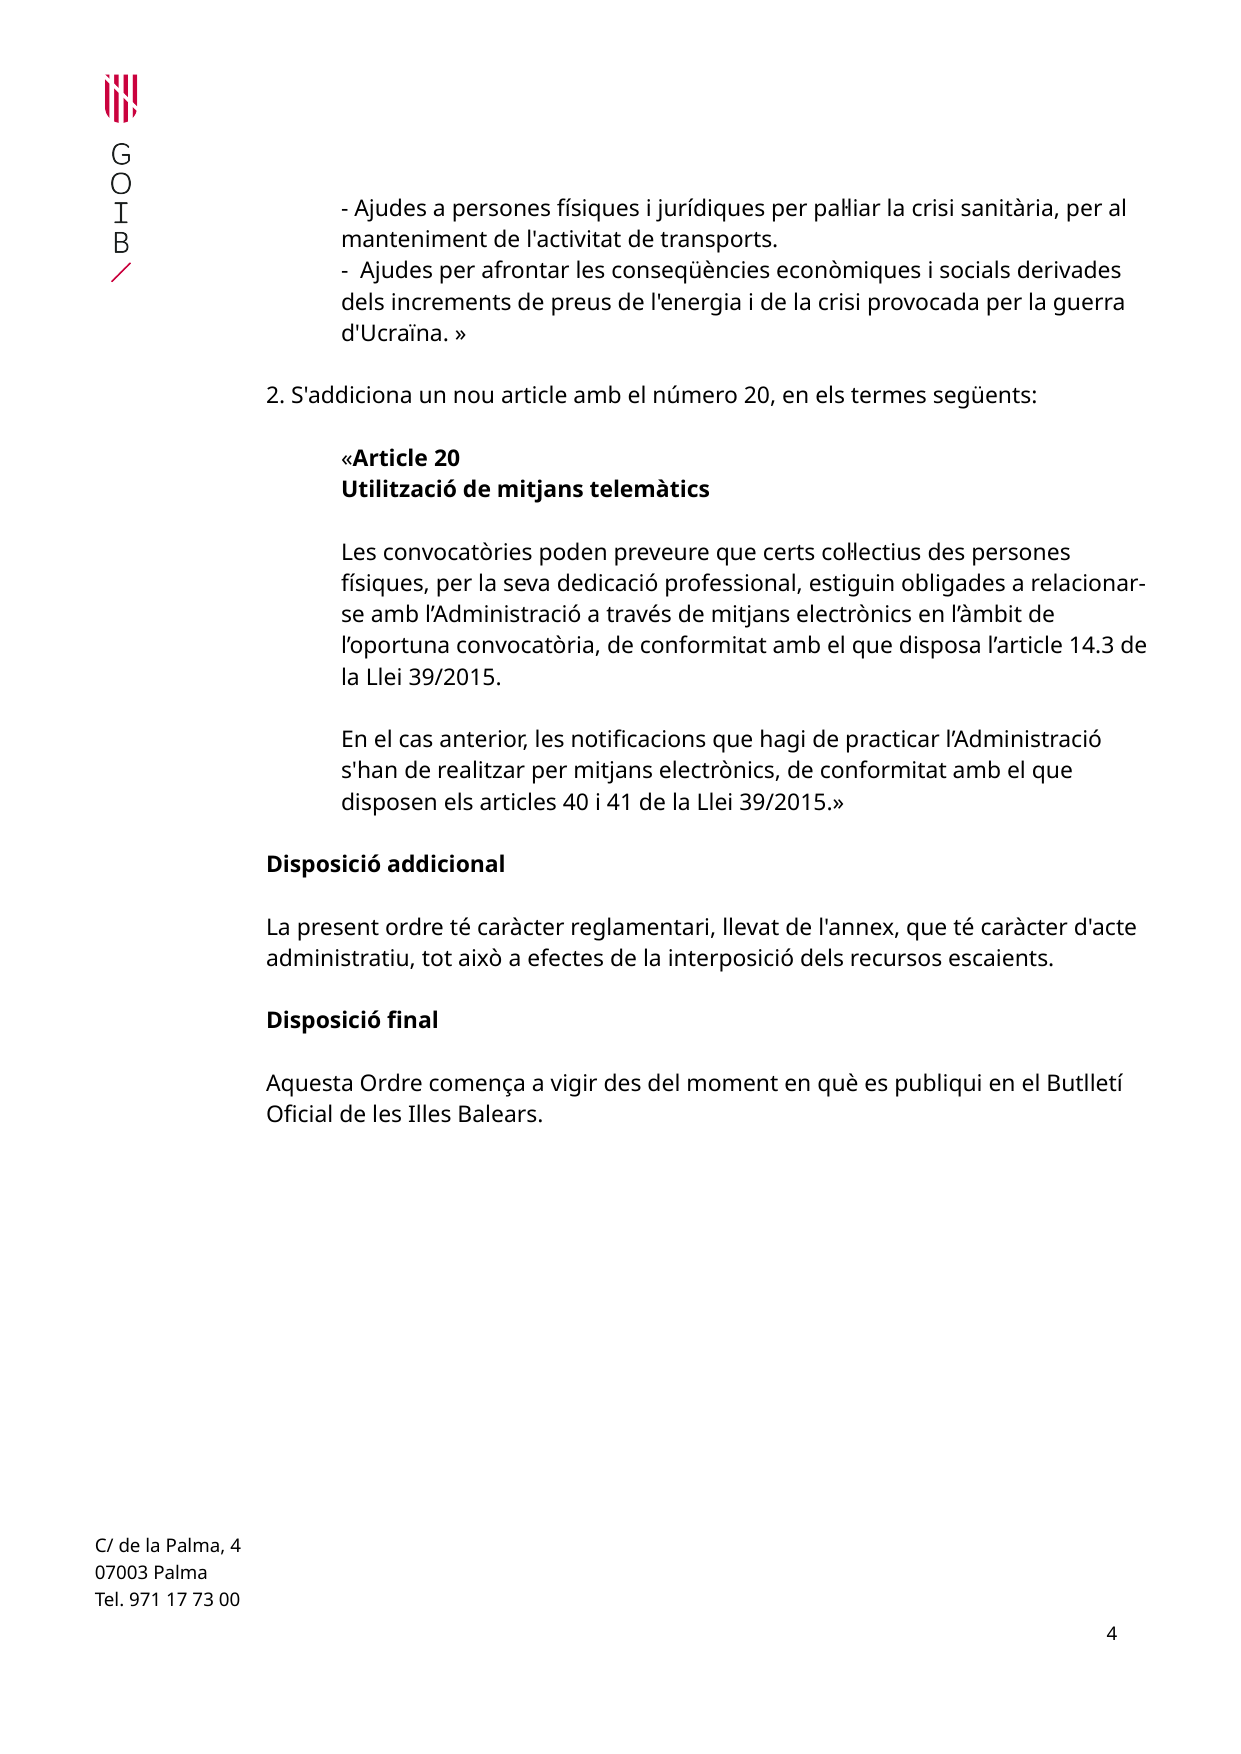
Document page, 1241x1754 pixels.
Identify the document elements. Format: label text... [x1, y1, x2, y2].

text Aquesta Ordre comença a vigir des del moment en què es publiqui en el Butlletí Oficial de les Illes Balears. [266, 1067, 1152, 1129]
text 2. S'addiciona un nou article amb el número 20, en els termes següents: [266, 379, 1152, 411]
text La present ordre té caràcter reglamentari, llevat de l'annex, que té caràcter d'acte administratiu, tot això a efectes de la interposició dels recursos escaients. [266, 911, 1152, 973]
text Utilització de mitjans telemàtics [341, 473, 1152, 504]
text - Ajudes a persones físiques i jurídiques per pal·liar la crisi sanitària, per al manteniment de l'activitat de transports. [341, 192, 1152, 254]
text En el cas anterior, les notificacions que hagi de practicar l’Administració s'han de realitzar per mitjans electrònics, de conformitat amb el que disposen els articles 40 i 41 de la Llei 39/2015.» [341, 723, 1152, 817]
text Disposició final [266, 1004, 1152, 1036]
text Disposició addicional [266, 848, 1152, 879]
picture [76, 51, 166, 313]
text - Ajudes per afrontar les conseqüències econòmiques i socials derivades dels increments de preus de l'energia i de la crisi provocada per la guerra d'Ucraïna. » [341, 254, 1152, 348]
text Les convocatòries poden preveure que certs col·lectius des persones físiques, per la seva dedicació professional, estiguin obligades a relacionar-se amb l’Administració a través de mitjans electrònics en l’àmbit de l’oportuna convocatòria, de conformitat amb el que disposa l’article 14.3 de la Llei 39/2015. [341, 536, 1152, 692]
text «Article 20 [341, 442, 1152, 473]
